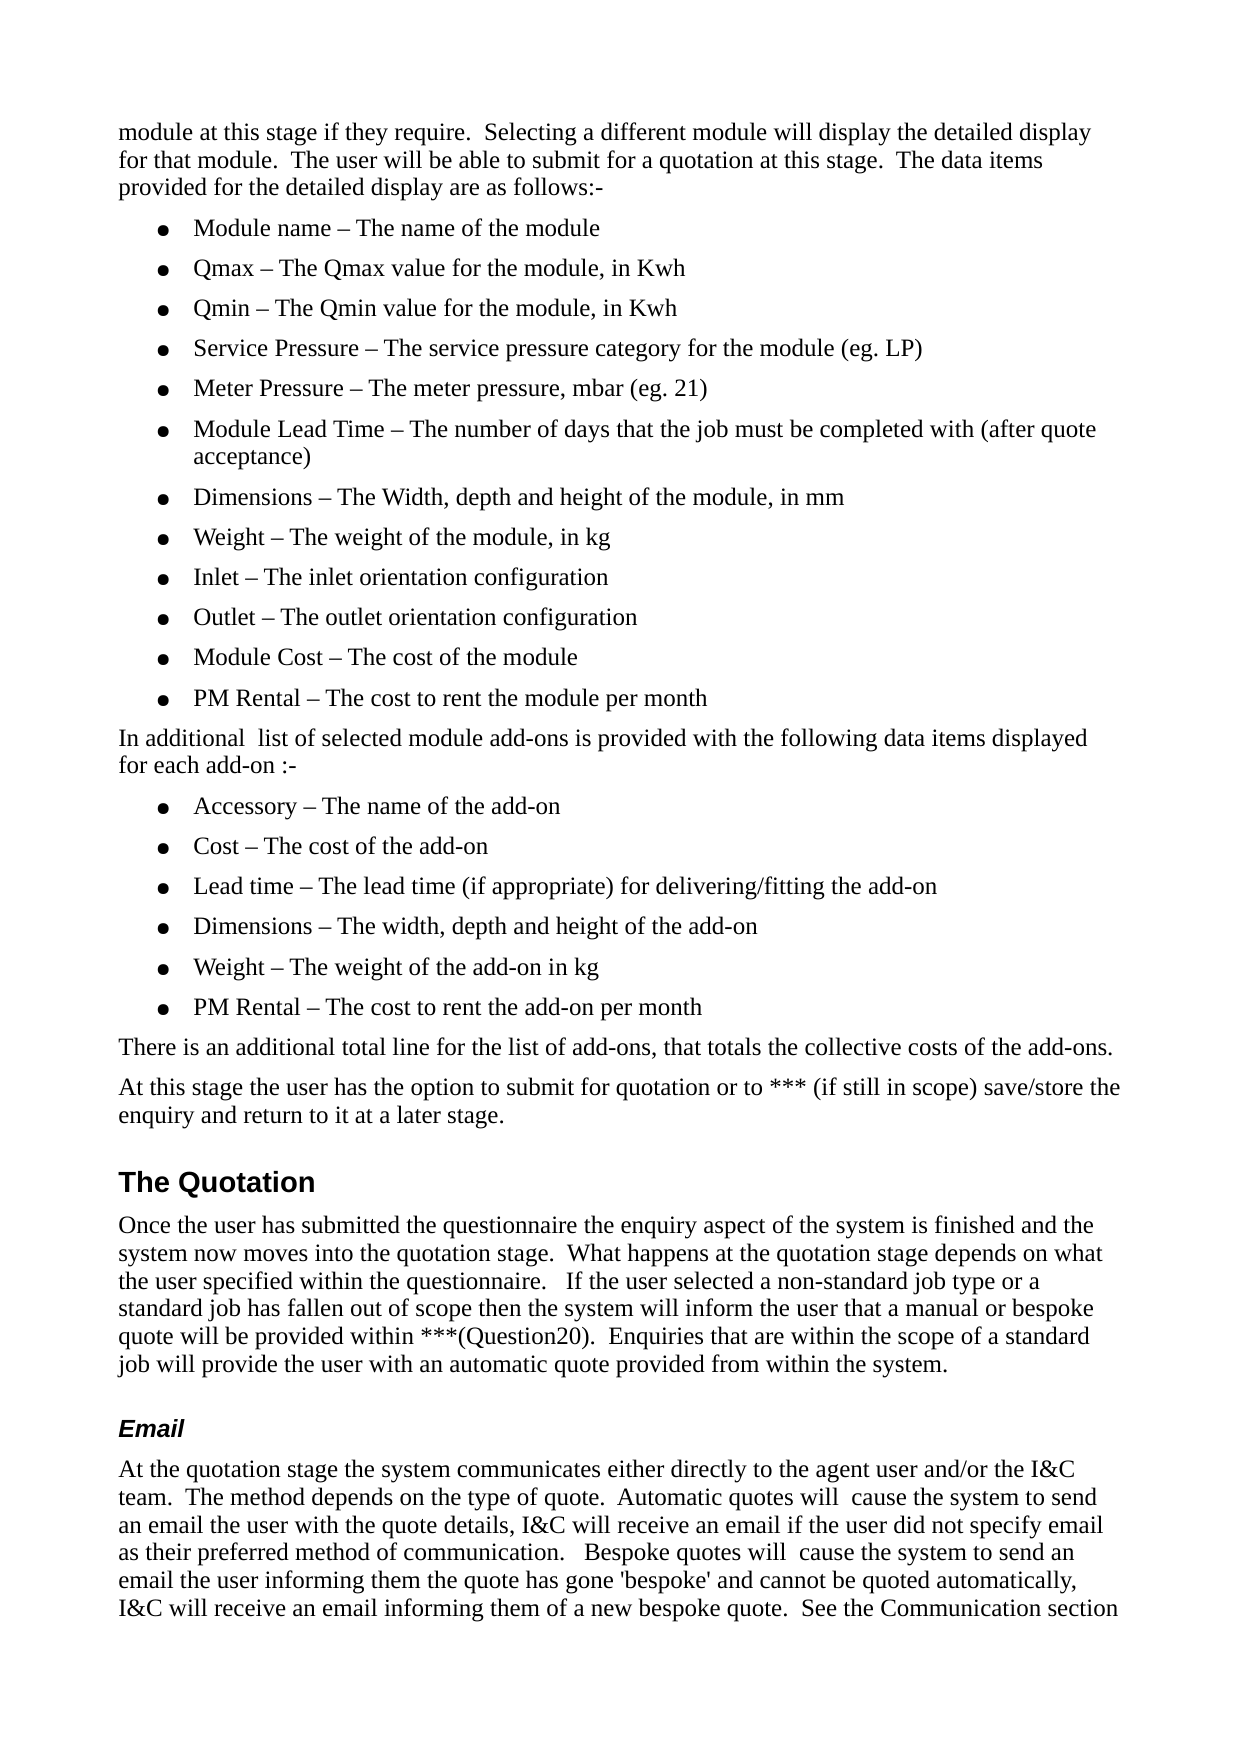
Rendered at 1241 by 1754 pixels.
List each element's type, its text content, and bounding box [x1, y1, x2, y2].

list PM Rental – The cost to rent the add-on per month [156, 993, 1122, 1021]
subtitle Email [118, 1415, 1122, 1443]
text module at this stage if they require. Selecting a different module will display the detailed display for that module. The user will be able to submit for a quotation at this stage. The data items provided for the detailed display are as follows:- [118, 118, 1122, 201]
list Module name – The name of the module [156, 214, 1122, 241]
list Weight – The weight of the module, in kg [156, 523, 1122, 551]
text Once the user has submitted the questionnaire the enquiry aspect of the system is finished and the system now moves into the quotation stage. What happens at the quotation stage depends on what the user specified within the questionnaire. If the user selected a non-standard job type or a standard job has fallen out of scope then the system will inform the user that a manual or bespoke quote will be provided within ***(Question20). Enquiries that are within the scope of a standard job will provide the user with an automatic quote provided from within the system. [118, 1211, 1122, 1378]
list Cost – The cost of the add-on [156, 832, 1122, 860]
list PM Rental – The cost to rent the module per month [156, 684, 1122, 711]
list Outlet – The outlet orientation configuration [156, 603, 1122, 631]
text There is an additional total line for the list of add-ons, that totals the collective costs of the add-ons. [118, 1033, 1122, 1061]
list Module Cost – The cost of the module [156, 643, 1122, 671]
subtitle The Quotation [118, 1166, 1122, 1199]
list Service Pressure – The service pressure category for the module (eg. LP) [156, 334, 1122, 362]
list Qmax – The Qmax value for the module, in Kwh [156, 254, 1122, 282]
text In additional list of selected module add-ons is provided with the following data items displayed for each add-on :- [118, 724, 1122, 779]
list Qmin – The Qmin value for the module, in Kwh [156, 294, 1122, 322]
list Dimensions – The Width, depth and height of the module, in mm [156, 483, 1122, 510]
text At this stage the user has the option to submit for quotation or to *** (if still in scope) save/store the enquiry and return to it at a later stage. [118, 1073, 1122, 1129]
list Weight – The weight of the add-on in kg [156, 953, 1122, 980]
list Lead time – The lead time (if appropriate) for delivering/fitting the add-on [156, 872, 1122, 900]
list Dimensions – The width, depth and height of the add-on [156, 912, 1122, 940]
text At the quotation stage the system communicates either directly to the agent user and/or the I&C team. The method depends on the type of quote. Automatic quotes will cause the system to send an email the user with the quote details, I&C will receive an email if the user did not specify email as their preferred method of communication. Bespoke quotes will cause the system to send an email the user informing them the quote has gone 'bespoke' and cannot be quoted automatically, I&C will receive an email informing them of a new bespoke quote. See the Communication section [118, 1455, 1122, 1622]
list Module Lead Time – The number of days that the job must be completed with (after quote acceptance) [156, 415, 1122, 470]
list Inlet – The inlet orientation configuration [156, 563, 1122, 591]
list Meter Pressure – The meter pressure, mbar (eg. 21) [156, 374, 1122, 402]
list Accessory – The name of the add-on [156, 792, 1122, 819]
